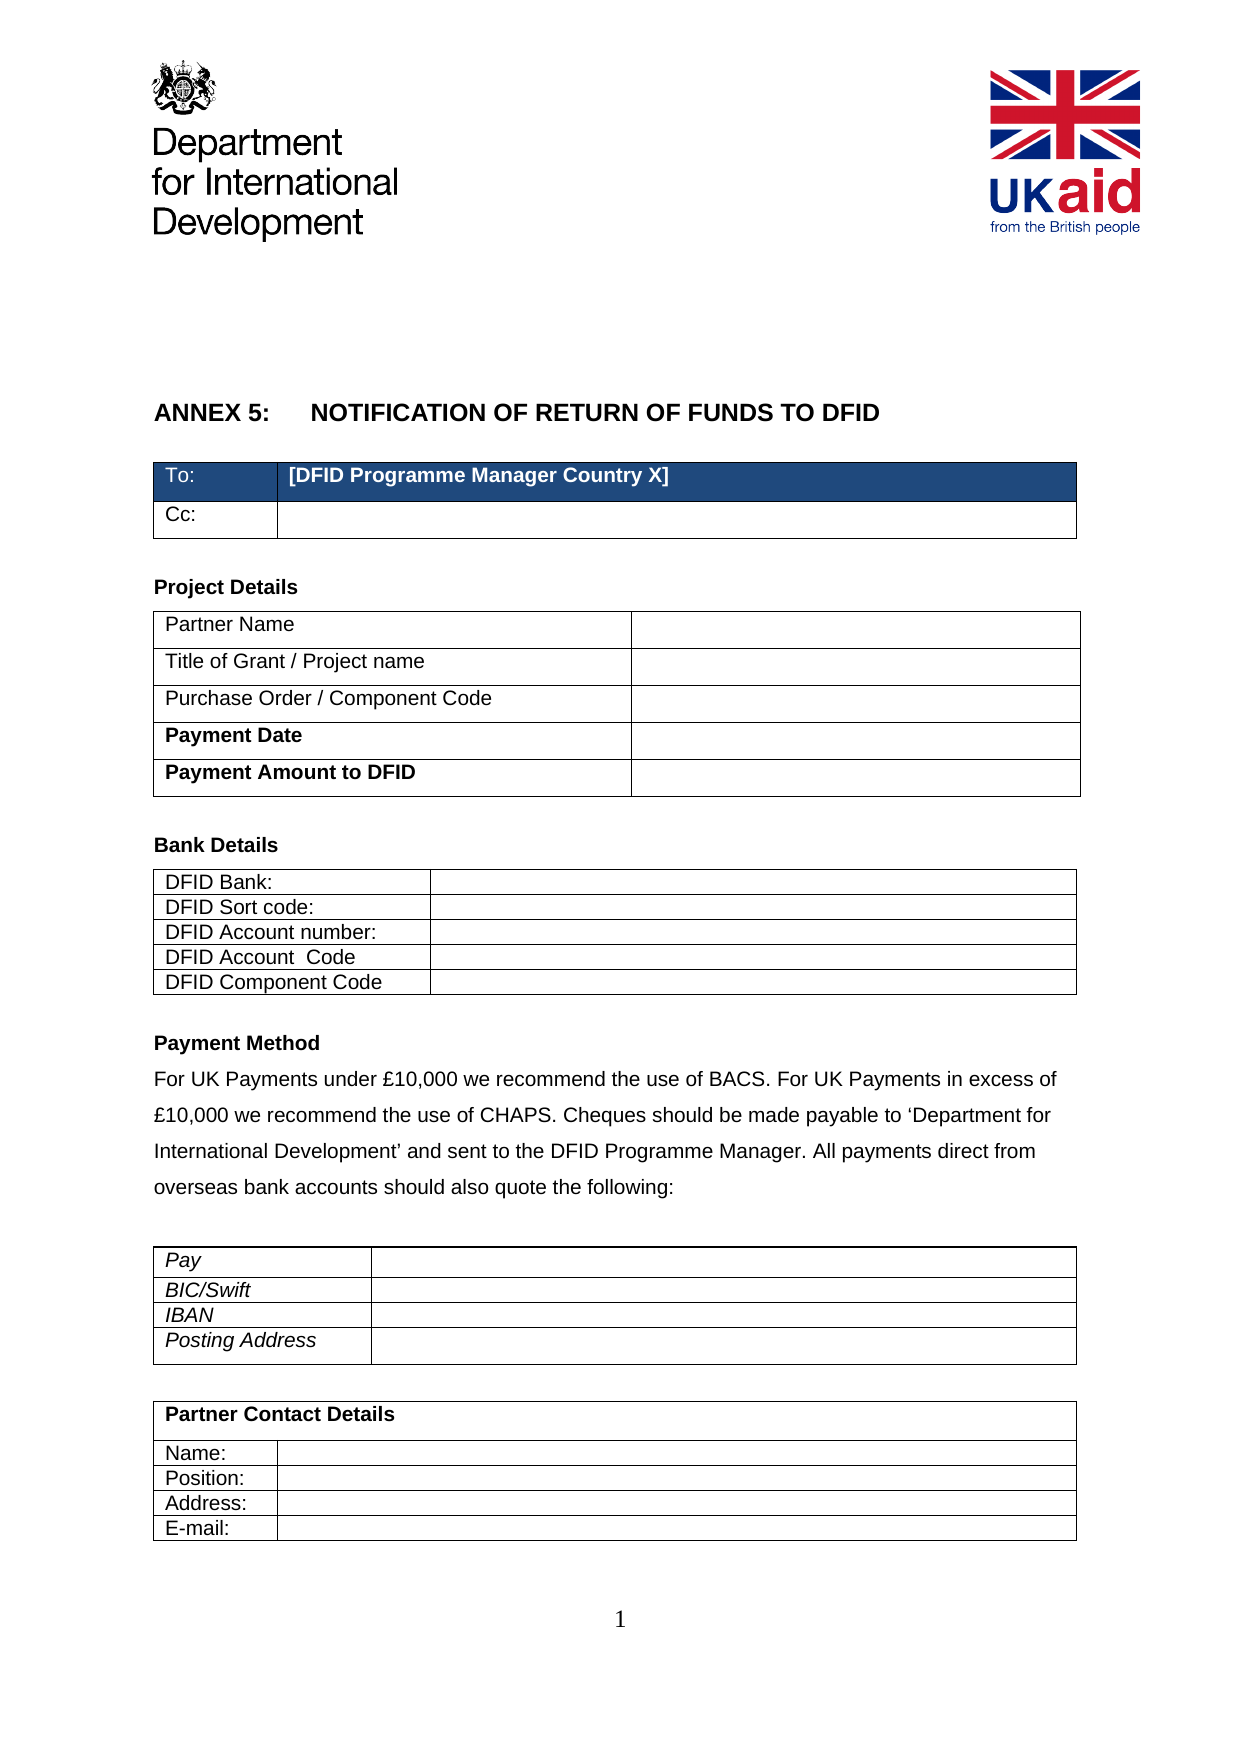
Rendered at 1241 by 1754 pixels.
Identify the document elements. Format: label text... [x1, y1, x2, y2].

table_cell [278, 502, 1076, 538]
table_header [372, 1248, 1076, 1277]
table_cell [632, 649, 1080, 685]
table_header Partner Contact Details [154, 1402, 1076, 1440]
table_cell Payment Amount to DFID [154, 760, 631, 796]
table_cell [431, 945, 1076, 969]
table_cell Posting Address [154, 1328, 371, 1363]
table_cell [632, 760, 1080, 796]
table_cell [278, 1516, 1076, 1540]
table_cell Address: [154, 1491, 277, 1515]
table_cell Payment Date [154, 723, 631, 759]
table_header To: [154, 463, 277, 501]
table_cell Name: [154, 1441, 277, 1465]
table_header [431, 870, 1076, 894]
table_cell [372, 1328, 1076, 1363]
table_cell DFID Sort code: [154, 895, 430, 919]
subtitle ANNEX 5: NOTIFICATION OF RETURN OF FUNDS TO DFID [153, 398, 1087, 427]
table_cell [278, 1466, 1076, 1490]
table_cell DFID Account Code [154, 945, 430, 969]
table_cell [632, 686, 1080, 722]
text Payment Method [153, 1031, 1087, 1055]
table_header DFID Bank: [154, 870, 430, 894]
text Bank Details [153, 833, 1087, 857]
table_cell [431, 895, 1076, 919]
table_cell [632, 723, 1080, 759]
table_cell DFID Account number: [154, 920, 430, 944]
table_cell Position: [154, 1466, 277, 1490]
table_header [632, 612, 1080, 648]
table_cell [278, 1441, 1076, 1465]
table_header Pay [154, 1248, 371, 1277]
table_cell Title of Grant / Project name [154, 649, 631, 685]
table_cell [431, 920, 1076, 944]
table_header [DFID Programme Manager Country X] [278, 463, 1076, 501]
text For UK Payments under £10,000 we recommend the use of BACS. For UK Payments in excess of £10,000 we recommend the use of CHAPS. Cheques should be made payable to ‘Department for International Development’ and sent to the DFID Programme Manager. All payments direct from overseas bank accounts should also quote the following: [153, 1067, 1087, 1198]
table_cell E-mail: [154, 1516, 277, 1540]
table_cell BIC/Swift [154, 1278, 371, 1302]
table_cell [372, 1303, 1076, 1327]
table_cell [431, 970, 1076, 994]
table_cell DFID Component Code [154, 970, 430, 994]
text Project Details [153, 575, 1087, 599]
table_cell IBAN [154, 1303, 371, 1327]
table_header Partner Name [154, 612, 631, 648]
table_cell [278, 1491, 1076, 1515]
table_cell Purchase Order / Component Code [154, 686, 631, 722]
table_cell [372, 1278, 1076, 1302]
table_cell Cc: [154, 502, 277, 538]
